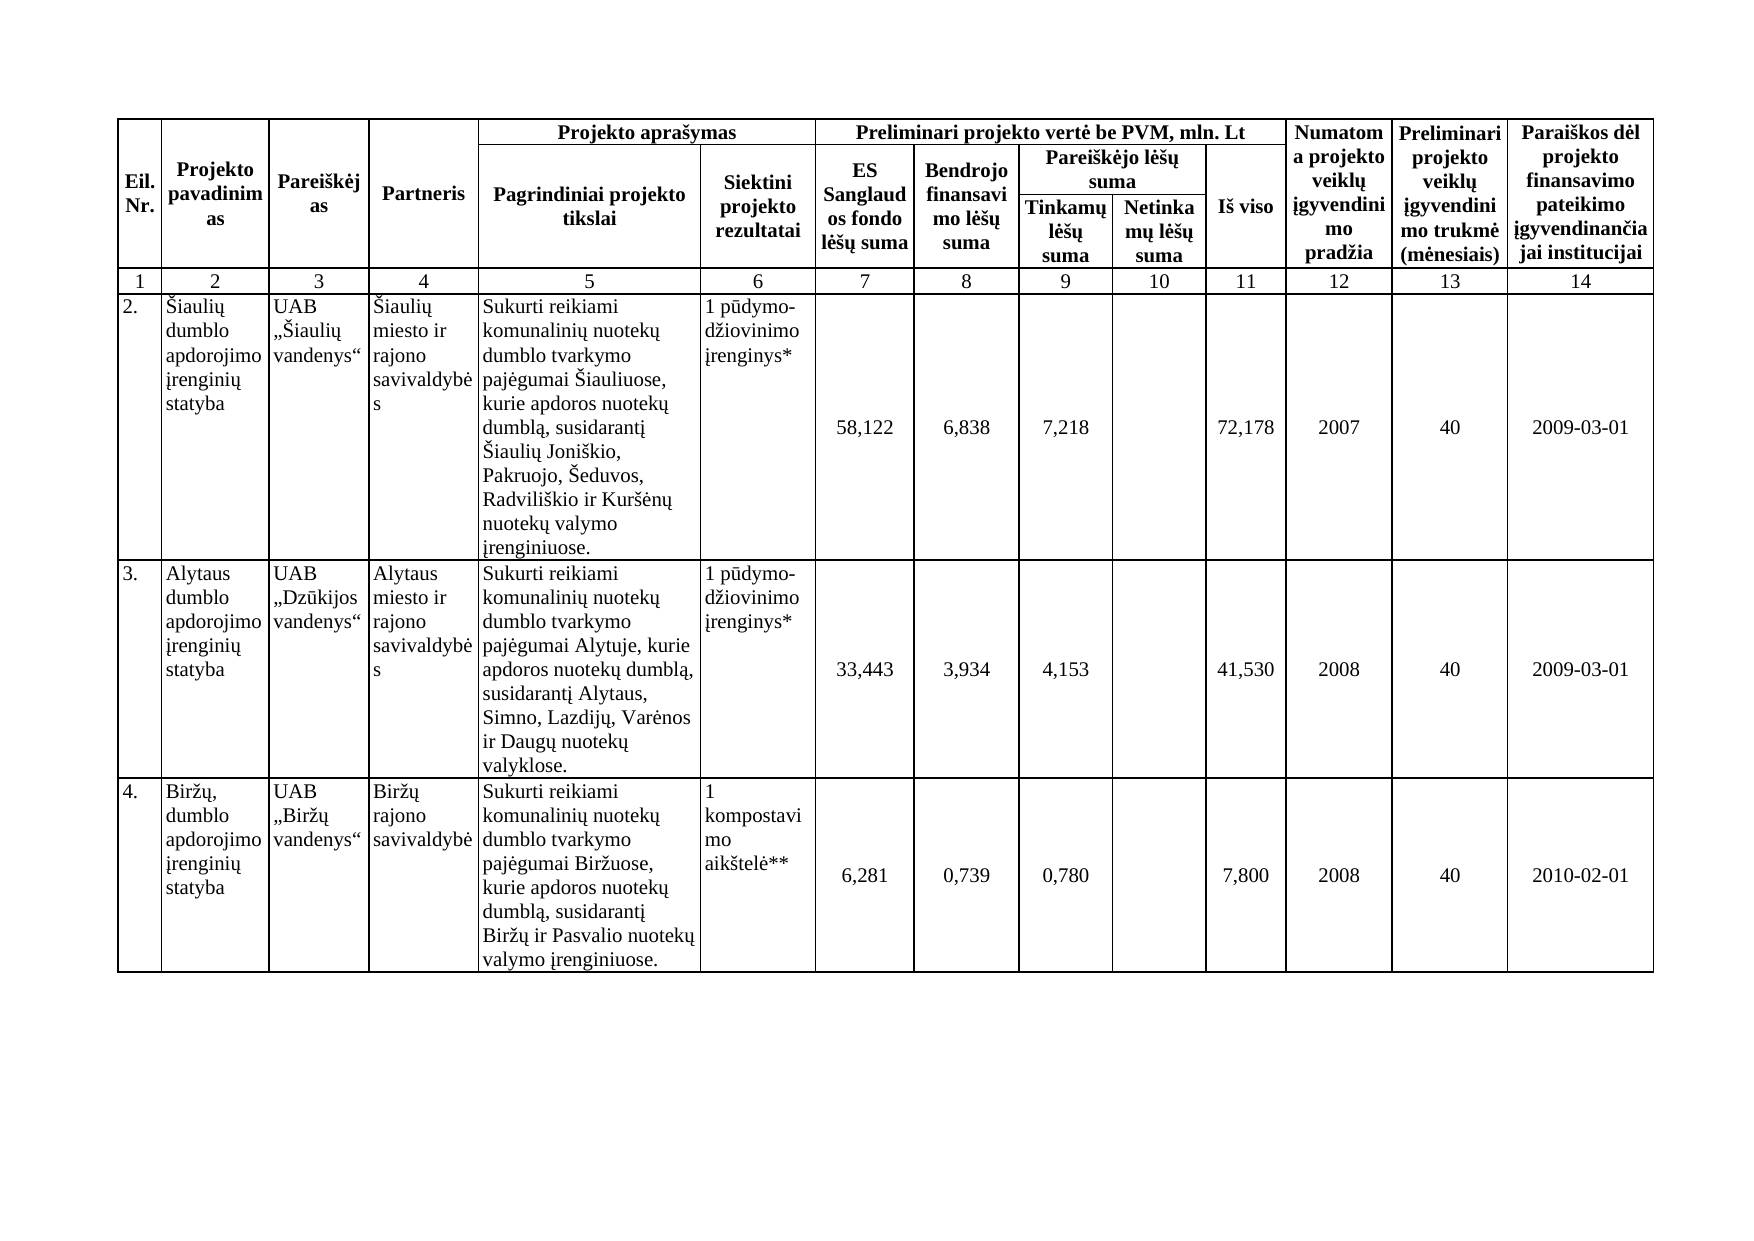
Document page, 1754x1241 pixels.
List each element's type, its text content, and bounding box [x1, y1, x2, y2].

table_header Paraiškos dėl projekto finansavimo pateikimo įgyvendinančiajai institucijai data (metai/mėnuo/ diena) [1508, 120, 1653, 267]
table_cell [1113, 561, 1205, 777]
table_cell UAB „Biržų vandenys“ [270, 779, 368, 971]
table_cell 1 pūdymo-džiovinimo įrenginys* [701, 295, 815, 559]
table_cell 0,780 [1020, 779, 1112, 971]
table_cell Alytaus miesto ir rajono savivaldybės [370, 561, 478, 777]
table_cell 3,934 [915, 561, 1018, 777]
table_cell 6,281 [816, 779, 913, 971]
table_cell 7,800 [1207, 779, 1285, 971]
table_header Preliminari projekto veiklų įgyvendinimo trukmė (mėnesiais) [1393, 120, 1507, 267]
table_cell 33,443 [816, 561, 913, 777]
table_cell Sukurti reikiami komunalinių nuotekų dumblo tvarkymo pajėgumai Šiauliuose, kurie apdoros nuotekų dumblą, susidarantį Šiaulių Joniškio, Pakruojo, Šeduvos, Radviliškio ir Kuršėnų nuotekų valymo įrenginiuose. [479, 295, 700, 559]
table_cell 4 [370, 269, 478, 293]
table_cell 13 [1393, 269, 1507, 293]
table_cell Šiaulių miesto ir rajono savivaldybės [370, 295, 478, 559]
table_header Preliminari projekto vertė be PVM, mln. Lt [816, 120, 1285, 144]
table_cell 9 [1020, 269, 1112, 293]
table_cell 4. [119, 779, 161, 971]
table_header Eil. Nr. [119, 120, 161, 267]
table_header Pareiškėjas [270, 120, 368, 267]
table_cell Bendrojo finansavimo lėšų suma [915, 145, 1018, 267]
table_cell [1113, 779, 1205, 971]
table_header Numatoma projekto veiklų įgyvendinimo pradžia (metai/ mėnuo/ diena) [1287, 120, 1391, 267]
table_cell [1113, 295, 1205, 559]
table_cell 2. [119, 295, 161, 559]
table_cell 2 [162, 269, 268, 293]
table_header Partneris [370, 120, 478, 267]
table_cell Pareiškėjo lėšų suma [1020, 145, 1205, 193]
table_cell 2008 [1287, 779, 1391, 971]
table_cell 7,218 [1020, 295, 1112, 559]
table_cell 4,153 [1020, 561, 1112, 777]
table_cell 3. [119, 561, 161, 777]
table_cell 58,122 [816, 295, 913, 559]
table_cell 6 [701, 269, 815, 293]
table_cell 2007 [1287, 295, 1391, 559]
table_cell 2010-02-01 [1508, 779, 1653, 971]
table_cell Sukurti reikiami komunalinių nuotekų dumblo tvarkymo pajėgumai Alytuje, kurie apdoros nuotekų dumblą, susidarantį Alytaus, Simno, Lazdijų, Varėnos ir Daugų nuotekų valyklose. [479, 561, 700, 777]
table_cell 1 [119, 269, 161, 293]
table_header Projekto aprašymas [479, 120, 815, 144]
table_cell 10 [1113, 269, 1205, 293]
table_cell 7 [816, 269, 913, 293]
table_cell 40 [1393, 561, 1507, 777]
table_cell 2009-03-01 [1508, 561, 1653, 777]
table_cell UAB „Šiaulių vandenys“ [270, 295, 368, 559]
table_cell 2008 [1287, 561, 1391, 777]
table_cell 6,838 [915, 295, 1018, 559]
table_cell Biržų, dumblo apdorojimo įrenginių statyba [162, 779, 268, 971]
table_cell UAB „Dzūkijos vandenys“ [270, 561, 368, 777]
table_cell 11 [1207, 269, 1285, 293]
table_cell Šiaulių dumblo apdorojimo įrenginių statyba [162, 295, 268, 559]
table_cell Iš viso [1207, 145, 1285, 267]
table_cell 1 pūdymo-džiovinimo įrenginys* [701, 561, 815, 777]
table_cell Tinkamų lėšų suma [1020, 195, 1112, 267]
table_cell 40 [1393, 295, 1507, 559]
table_cell 0,739 [915, 779, 1018, 971]
table_cell 3 [270, 269, 368, 293]
table_cell 1 kompostavimo aikštelė** [701, 779, 815, 971]
table_cell Alytaus dumblo apdorojimo įrenginių statyba [162, 561, 268, 777]
table_cell Sukurti reikiami komunalinių nuotekų dumblo tvarkymo pajėgumai Biržuose, kurie apdoros nuotekų dumblą, susidarantį Biržų ir Pasvalio nuotekų valymo įrenginiuose. [479, 779, 700, 971]
table_cell 5 [479, 269, 700, 293]
table_cell 72,178 [1207, 295, 1285, 559]
table_cell 2009-03-01 [1508, 295, 1653, 559]
table_cell Pagrindiniai projekto tikslai [479, 145, 700, 267]
table_cell 40 [1393, 779, 1507, 971]
table_header Projekto pavadinimas [162, 120, 268, 267]
table_cell Siektini projekto rezultatai [701, 145, 815, 267]
table_cell Biržų rajono savivaldybė [370, 779, 478, 971]
table_cell 14 [1508, 269, 1653, 293]
table_cell 41,530 [1207, 561, 1285, 777]
table_cell 12 [1287, 269, 1391, 293]
table_cell Netinkamų lėšų suma [1113, 195, 1205, 267]
table_cell 8 [915, 269, 1018, 293]
table_cell ES Sanglaudos fondo lėšų suma [816, 145, 913, 267]
